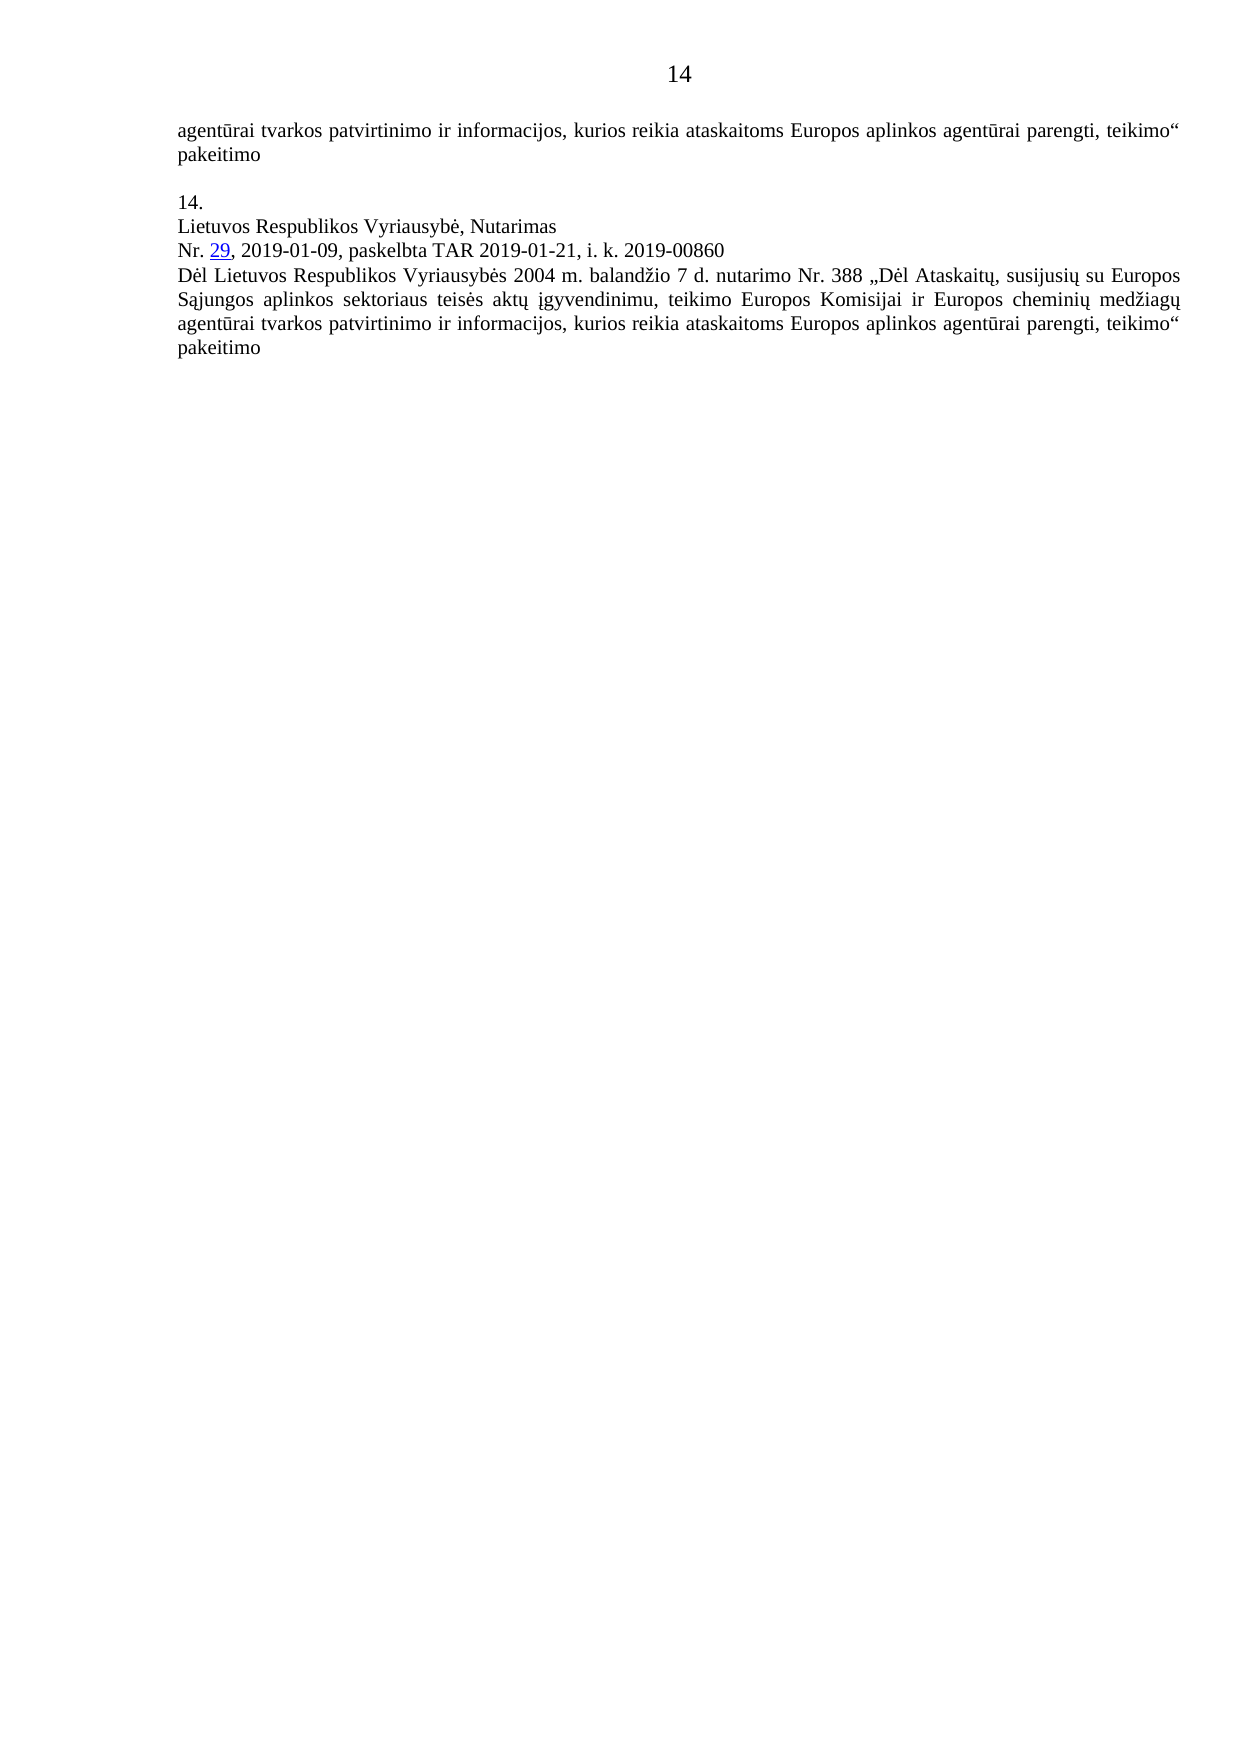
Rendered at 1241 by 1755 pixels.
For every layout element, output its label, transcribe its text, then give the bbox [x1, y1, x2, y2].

text Nr. 29, 2019-01-09, paskelbta TAR 2019-01-21, i. k. 2019-00860 [177, 238, 1181, 262]
text 14. [177, 190, 1181, 214]
text Lietuvos Respublikos Vyriausybė, Nutarimas [177, 214, 1181, 238]
text agentūrai tvarkos patvirtinimo ir informacijos, kurios reikia ataskaitoms Europos aplinkos agentūrai parengti, teikimo“ pakeitimo [177, 118, 1181, 166]
text Dėl Lietuvos Respublikos Vyriausybės 2004 m. balandžio 7 d. nutarimo Nr. 388 „Dėl Ataskaitų, susijusių su Europos Sąjungos aplinkos sektoriaus teisės aktų įgyvendinimu, teikimo Europos Komisijai ir Europos cheminių medžiagų agentūrai tvarkos patvirtinimo ir informacijos, kurios reikia ataskaitoms Europos aplinkos agentūrai parengti, teikimo“ pakeitimo [177, 262, 1181, 359]
